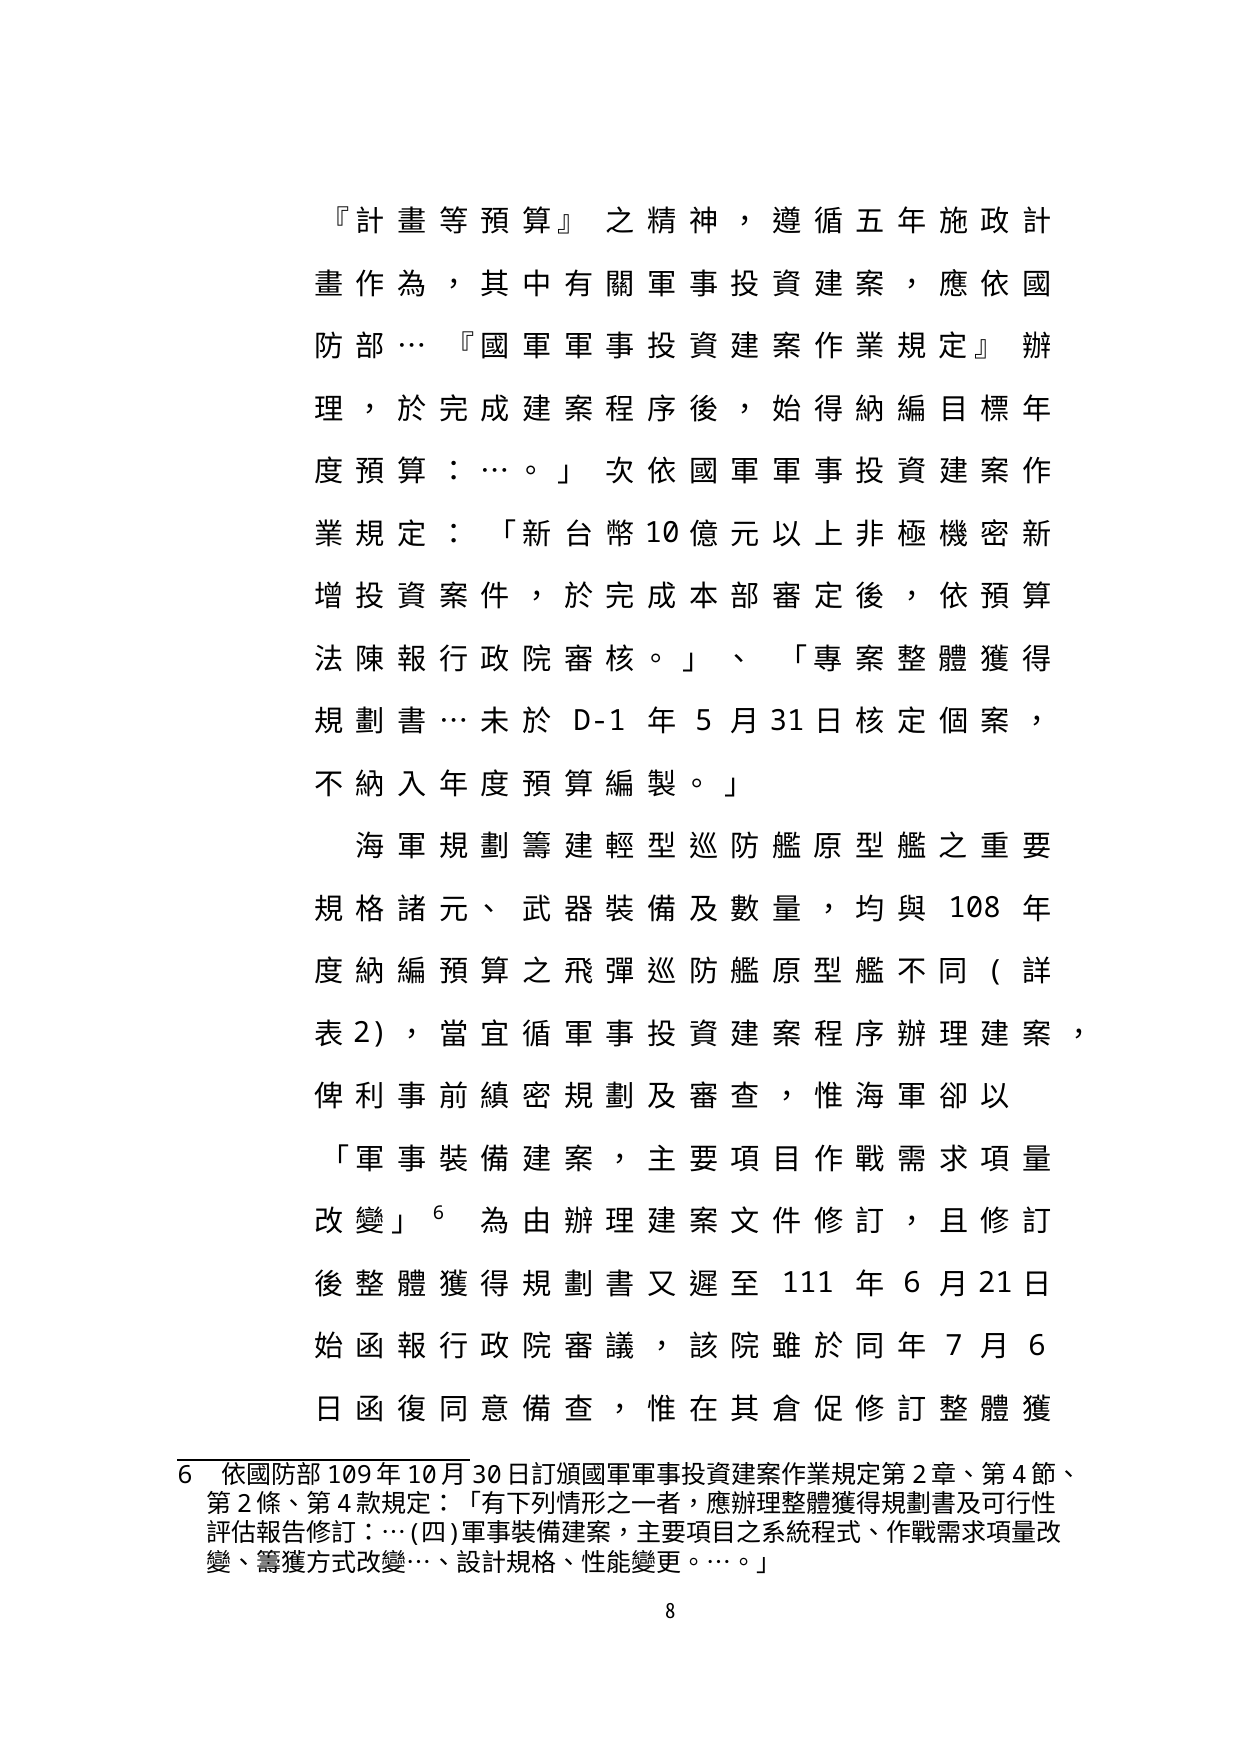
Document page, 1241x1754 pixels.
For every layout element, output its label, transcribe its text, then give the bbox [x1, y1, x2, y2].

text 按軍事投資計畫因所涉金額較鉅、不確定性高、執行期程長，一經決定影響深遠，因此建案程序須經通盤考量及縝密規劃，並本「計畫等預算」之精神事先備便，爰國軍年度施政工作計畫與預算編制作業手冊第伍、三點即就軍事投資建案計畫納編年度預算規定：「國防部各機關…，應本『計畫等預算』之精神，遵循五年施政計畫作為，其中有關軍事投資建案，應依國防部…『國軍軍事投資建案作業規定』辦理，於完成建案程序後，始得納編目標年度預算：…。」次依國軍軍事投資建案作業規定：「新台幣10億元以上非極機密新增投資案件，於完成本部審定後，依預算法陳報行政院審核。」、「專案整體獲得規劃書…未於D-1年5月31日核定個案，不納入年度預算編製。」 [271, 177, 1058, 802]
text 海軍規劃籌建輕型巡防艦原型艦之重要規格諸元、武器裝備及數量，均與108年度納編預算之飛彈巡防艦原型艦不同(詳表2)，當宜循軍事投資建案程序辦理建案，俾利事前縝密規劃及審查，惟海軍卻以「軍事裝備建案，主要項目作戰需求項量改變」為由辦理建案文件修訂，且修訂後整體獲得規劃書又遲至111年6月21日始函報行政院審議，該院雖於同年7月6日函復同意備查，惟在其倉促修訂整體獲得規劃書下，行政院是否有充裕時間就計畫修訂內容允當與否進行審議，不無疑慮。 [271, 802, 1058, 1427]
text 依國防部109年10月30日訂頒國軍軍事投資建案作業規定第2章、第4節、第2條、第4款規定：「有下列情形之一者，應辦理整體獲得規劃書及可行性評估報告修訂：…(四)軍事裝備建案，主要項目之系統程式、作戰需求項量改變、籌獲方式改變…、設計規格、性能變更。…。」 [177, 1460, 1063, 1577]
